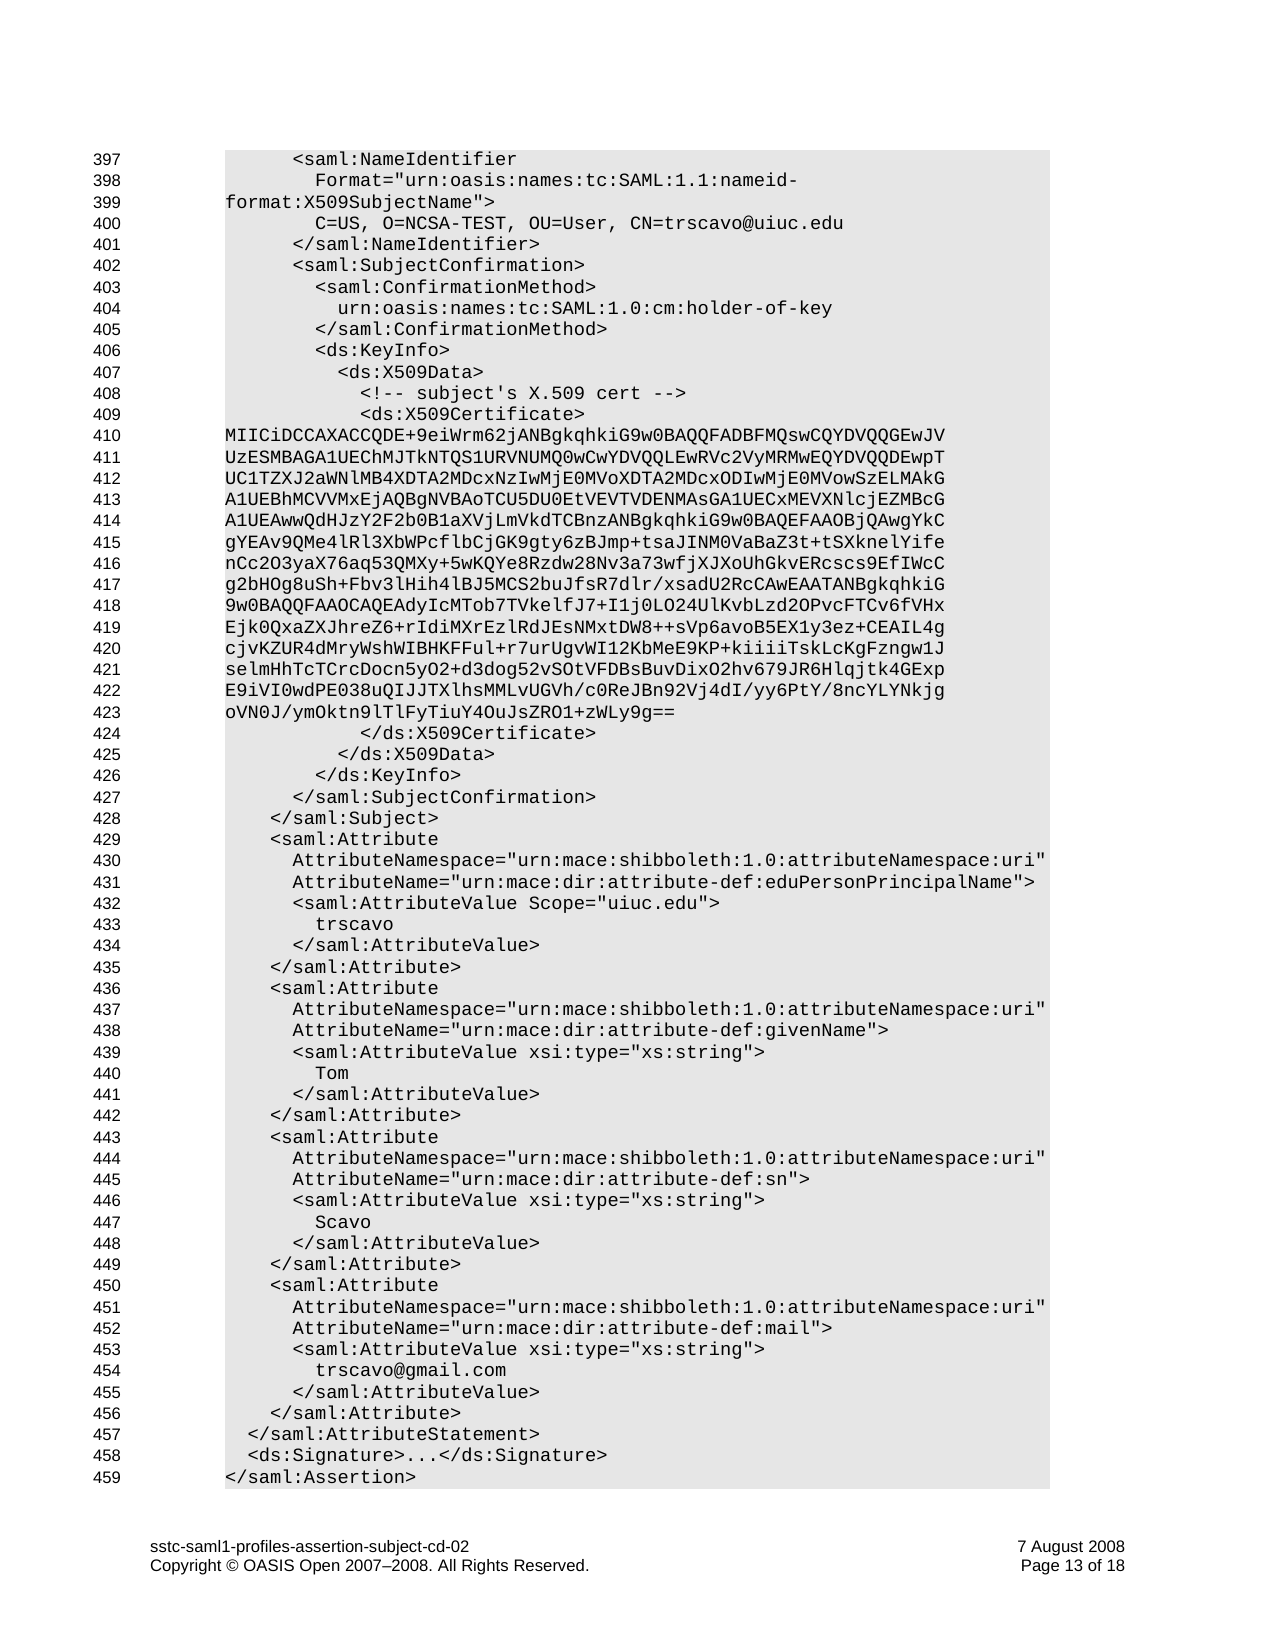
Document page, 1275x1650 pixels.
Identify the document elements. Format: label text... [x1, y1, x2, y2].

text urn:oasis:names:tc:SAML:1.0:cm:holder-of-key [225, 299, 1050, 320]
text </saml:AttributeValue> [225, 1085, 1050, 1106]
text Tom [225, 1064, 1050, 1085]
text </ds:X509Data> [225, 745, 1050, 766]
text </saml:AttributeValue> [225, 1234, 1050, 1255]
text <ds:X509Certificate> [225, 405, 1050, 426]
text Ejk0QxaZXJhreZ6+rIdiMXrEzlRdJEsNMxtDW8++sVp6avoB5EX1y3ez+CEAIL4g [225, 617, 1050, 639]
text AttributeNamespace="urn:mace:shibboleth:1.0:attributeNamespace:uri" [225, 1149, 1050, 1170]
text cjvKZUR4dMryWshWIBHKFFul+r7urUgvWI12KbMeE9KP+kiiiiTskLcKgFzngw1J [225, 639, 1050, 660]
text AttributeNamespace="urn:mace:shibboleth:1.0:attributeNamespace:uri" [225, 1297, 1050, 1319]
text <saml:Attribute [225, 1276, 1050, 1297]
text <saml:AttributeValue xsi:type="xs:string"> [225, 1191, 1050, 1212]
text AttributeName="urn:mace:dir:attribute-def:eduPersonPrincipalName"> [225, 872, 1050, 894]
text <saml:NameIdentifier [225, 150, 1050, 171]
text Scavo [225, 1212, 1050, 1234]
text g2bHOg8uSh+Fbv3lHih4lBJ5MCS2buJfsR7dlr/xsadU2RcCAwEAATANBgkqhkiG [225, 575, 1050, 596]
text </saml:AttributeValue> [225, 1382, 1050, 1404]
text </saml:Subject> [225, 809, 1050, 830]
text AttributeName="urn:mace:dir:attribute-def:mail"> [225, 1319, 1050, 1340]
text trscavo [225, 915, 1050, 936]
text <saml:Attribute [225, 1127, 1050, 1149]
text </ds:X509Certificate> [225, 724, 1050, 745]
text AttributeName="urn:mace:dir:attribute-def:givenName"> [225, 1021, 1050, 1042]
text </ds:KeyInfo> [225, 766, 1050, 787]
text <saml:Attribute [225, 979, 1050, 1000]
text </saml:Assertion> [225, 1467, 1050, 1489]
text <saml:AttributeValue xsi:type="xs:string"> [225, 1042, 1050, 1064]
text AttributeNamespace="urn:mace:shibboleth:1.0:attributeNamespace:uri" [225, 1000, 1050, 1021]
text selmHhTcTCrcDocn5yO2+d3dog52vSOtVFDBsBuvDixO2hv679JR6Hlqjtk4GExp [225, 660, 1050, 681]
text </saml:Attribute> [225, 957, 1050, 979]
text trscavo@gmail.com [225, 1361, 1050, 1382]
text <saml:AttributeValue xsi:type="xs:string"> [225, 1340, 1050, 1361]
text </saml:Attribute> [225, 1106, 1050, 1127]
text </saml:AttributeStatement> [225, 1425, 1050, 1446]
text 9w0BAQQFAAOCAQEAdyIcMTob7TVkelfJ7+I1j0LO24UlKvbLzd2OPvcFTCv6fVHx [225, 596, 1050, 617]
text <saml:AttributeValue Scope="uiuc.edu"> [225, 894, 1050, 915]
text AttributeName="urn:mace:dir:attribute-def:sn"> [225, 1170, 1050, 1191]
text <ds:X509Data> [225, 362, 1050, 384]
text <ds:KeyInfo> [225, 341, 1050, 362]
text AttributeNamespace="urn:mace:shibboleth:1.0:attributeNamespace:uri" [225, 851, 1050, 872]
text MIICiDCCAXACCQDE+9eiWrm62jANBgkqhkiG9w0BAQQFADBFMQswCQYDVQQGEwJV [225, 426, 1050, 447]
text </saml:SubjectConfirmation> [225, 787, 1050, 809]
text Format="urn:oasis:names:tc:SAML:1.1:nameid-format:X509SubjectName"> [225, 171, 1050, 214]
text <saml:Attribute [225, 830, 1050, 851]
text </saml:ConfirmationMethod> [225, 320, 1050, 341]
text <saml:ConfirmationMethod> [225, 277, 1050, 299]
text </saml:NameIdentifier> [225, 235, 1050, 256]
text UzESMBAGA1UEChMJTkNTQS1URVNUMQ0wCwYDVQQLEwRVc2VyMRMwEQYDVQQDEwpT [225, 447, 1050, 469]
text C=US, O=NCSA-TEST, OU=User, CN=trscavo@uiuc.edu [225, 214, 1050, 235]
text </saml:Attribute> [225, 1404, 1050, 1425]
text nCc2O3yaX76aq53QMXy+5wKQYe8Rzdw28Nv3a73wfjXJXoUhGkvERcscs9EfIWcC [225, 554, 1050, 575]
text UC1TZXJ2aWNlMB4XDTA2MDcxNzIwMjE0MVoXDTA2MDcxODIwMjE0MVowSzELMAkG [225, 469, 1050, 490]
text E9iVI0wdPE038uQIJJTXlhsMMLvUGVh/c0ReJBn92Vj4dI/yy6PtY/8ncYLYNkjg [225, 681, 1050, 702]
text <saml:SubjectConfirmation> [225, 256, 1050, 277]
text <!-- subject's X.509 cert --> [225, 384, 1050, 405]
text A1UEBhMCVVMxEjAQBgNVBAoTCU5DU0EtVEVTVDENMAsGA1UECxMEVXNlcjEZMBcG [225, 490, 1050, 511]
text A1UEAwwQdHJzY2F2b0B1aXVjLmVkdTCBnzANBgkqhkiG9w0BAQEFAAOBjQAwgYkC [225, 511, 1050, 532]
text oVN0J/ymOktn9lTlFyTiuY4OuJsZRO1+zWLy9g== [225, 702, 1050, 724]
text gYEAv9QMe4lRl3XbWPcflbCjGK9gty6zBJmp+tsaJINM0VaBaZ3t+tSXknelYife [225, 532, 1050, 554]
text <ds:Signature>...</ds:Signature> [225, 1446, 1050, 1467]
text </saml:Attribute> [225, 1255, 1050, 1276]
text </saml:AttributeValue> [225, 936, 1050, 957]
